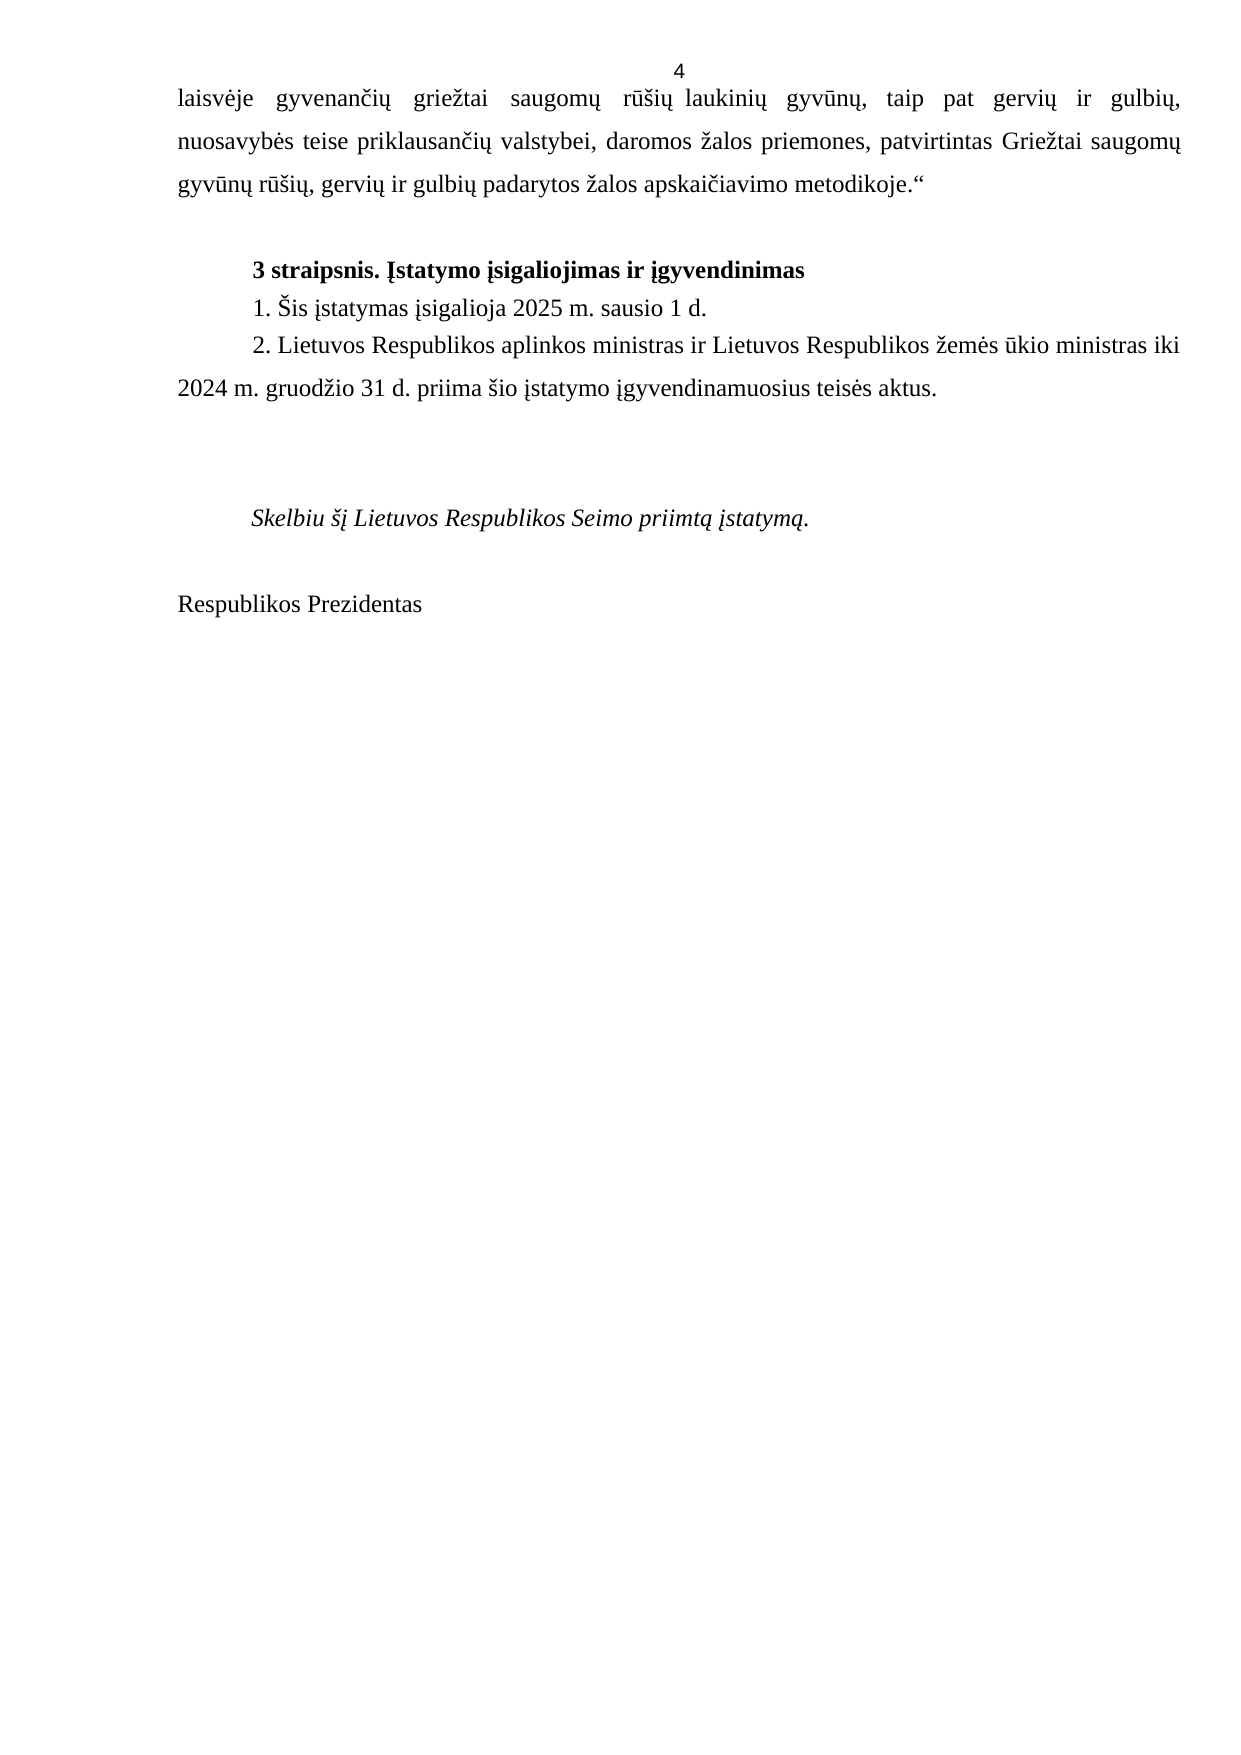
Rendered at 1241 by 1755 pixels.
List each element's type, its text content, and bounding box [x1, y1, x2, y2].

text laisvėje gyvenančių griežtai saugomų rūšių laukinių gyvūnų, taip pat gervių ir gulbių, nuosavybės teise priklausančių valstybei, daromos žalos priemones, patvirtintas Griežtai saugomų gyvūnų rūšių, gervių ir gulbių padarytos žalos apskaičiavimo metodikoje.“ [177, 83, 1181, 198]
text 1. Šis įstatymas įsigalioja 2025 m. sausio 1 d. [177, 293, 1181, 322]
text Skelbiu šį Lietuvos Respublikos Seimo priimtą įstatymą. [177, 503, 1181, 531]
text 3 straipsnis. Įstatymo įsigaliojimas ir įgyvendinimas [177, 256, 1181, 284]
text 2. Lietuvos Respublikos aplinkos ministras ir Lietuvos Respublikos žemės ūkio ministras iki 2024 m. gruodžio 31 d. priima šio įstatymo įgyvendinamuosius teisės aktus. [177, 330, 1181, 402]
text Respublikos Prezidentas [177, 589, 1181, 618]
